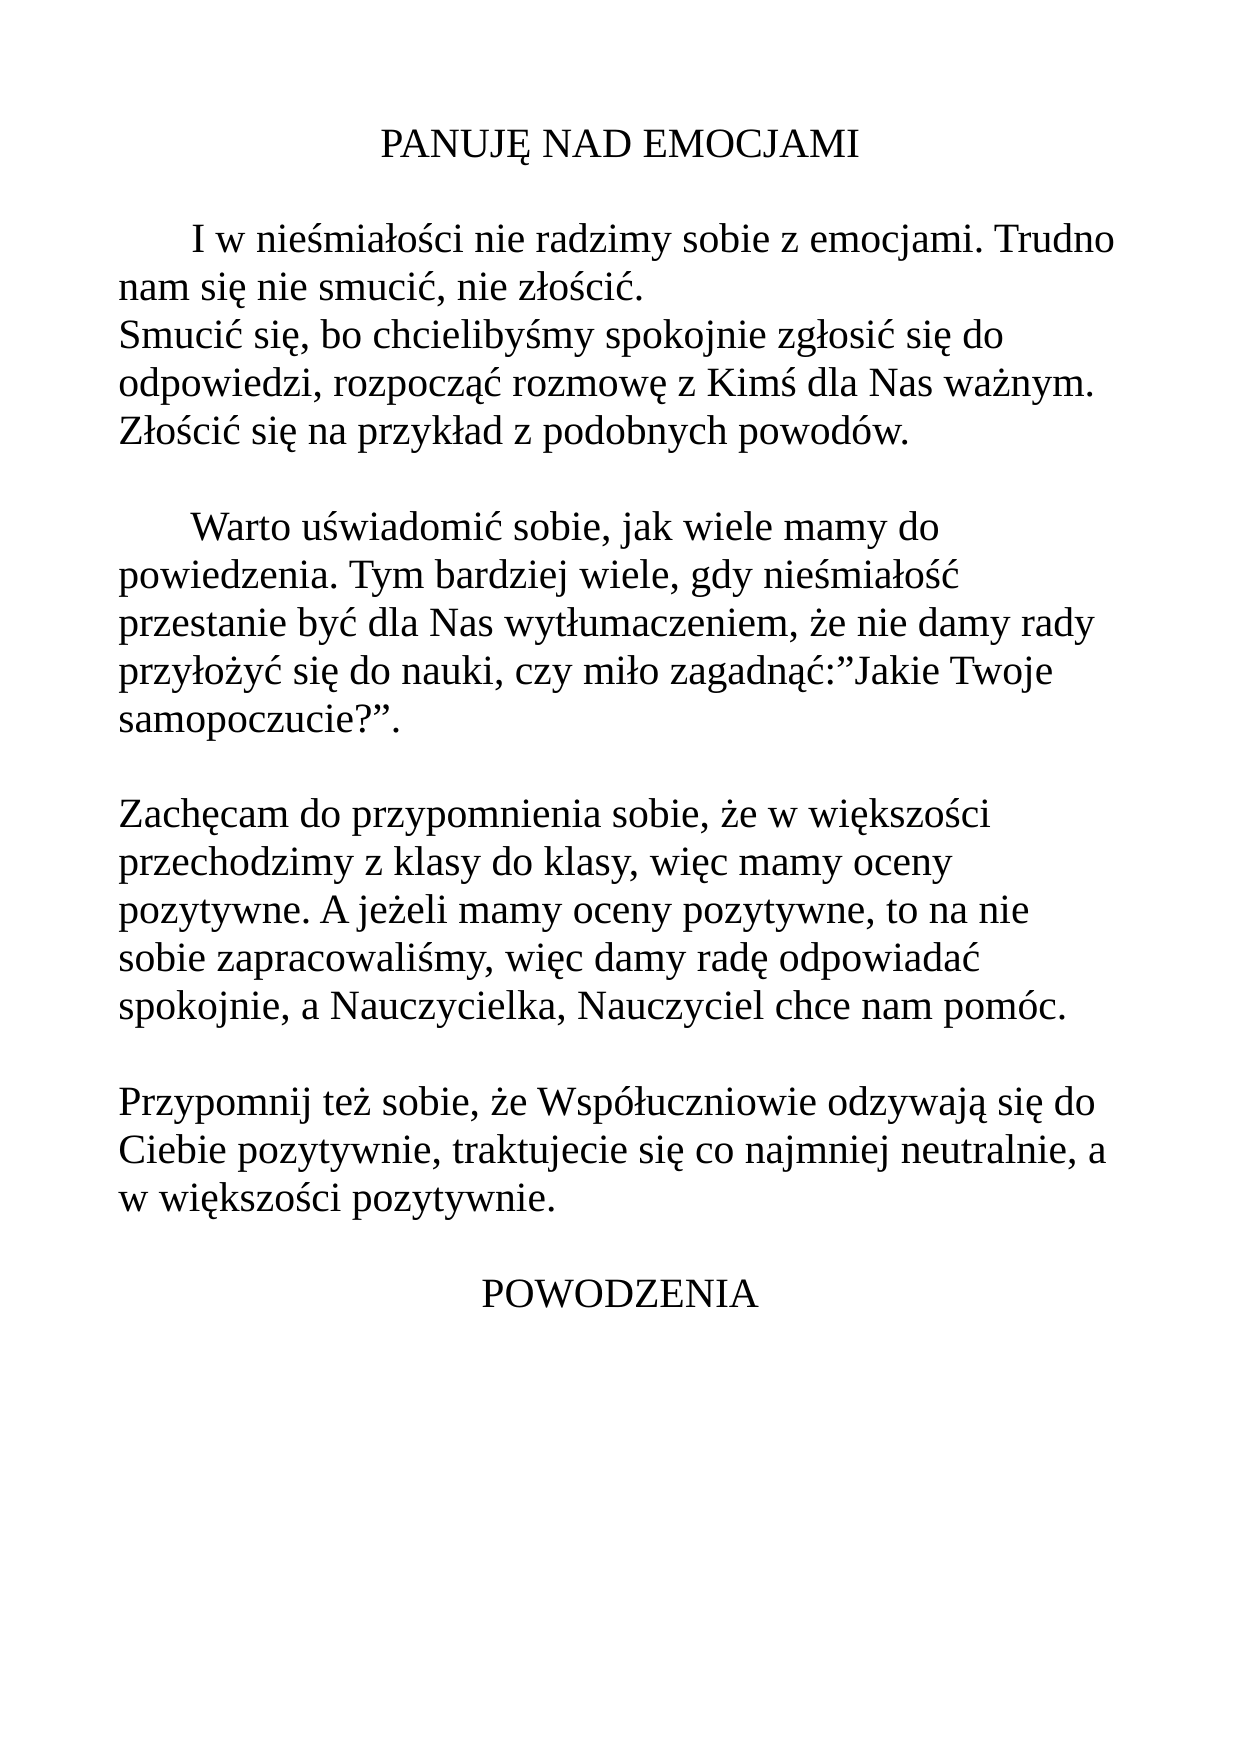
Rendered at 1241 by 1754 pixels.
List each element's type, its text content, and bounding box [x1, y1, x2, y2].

text POWODZENIA [118, 1268, 1122, 1316]
text Przypomnij też sobie, że Współuczniowie odzywają się do Ciebie pozytywnie, traktujecie się co najmniej neutralnie, a w większości pozytywnie. [118, 1076, 1122, 1220]
text Zachęcam do przypomnienia sobie, że w większości przechodzimy z klasy do klasy, więc mamy oceny pozytywne. A jeżeli mamy oceny pozytywne, to na nie sobie zapracowaliśmy, więc damy radę odpowiadać spokojnie, a Nauczycielka, Nauczyciel chce nam pomóc. [118, 789, 1122, 1028]
text Smucić się, bo chcielibyśmy spokojnie zgłosić się do odpowiedzi, rozpocząć rozmowę z Kimś dla Nas ważnym. [118, 310, 1122, 406]
text Złościć się na przykład z podobnych powodów. [118, 406, 1122, 453]
text I w nieśmiałości nie radzimy sobie z emocjami. Trudno nam się nie smucić, nie złościć. [118, 214, 1122, 310]
text Warto uświadomić sobie, jak wiele mamy do powiedzenia. Tym bardziej wiele, gdy nieśmiałość przestanie być dla Nas wytłumaczeniem, że nie damy rady przyłożyć się do nauki, czy miło zagadnąć:”Jakie Twoje samopoczucie?”. [118, 501, 1122, 741]
text PANUJĘ NAD EMOCJAMI [118, 118, 1122, 166]
